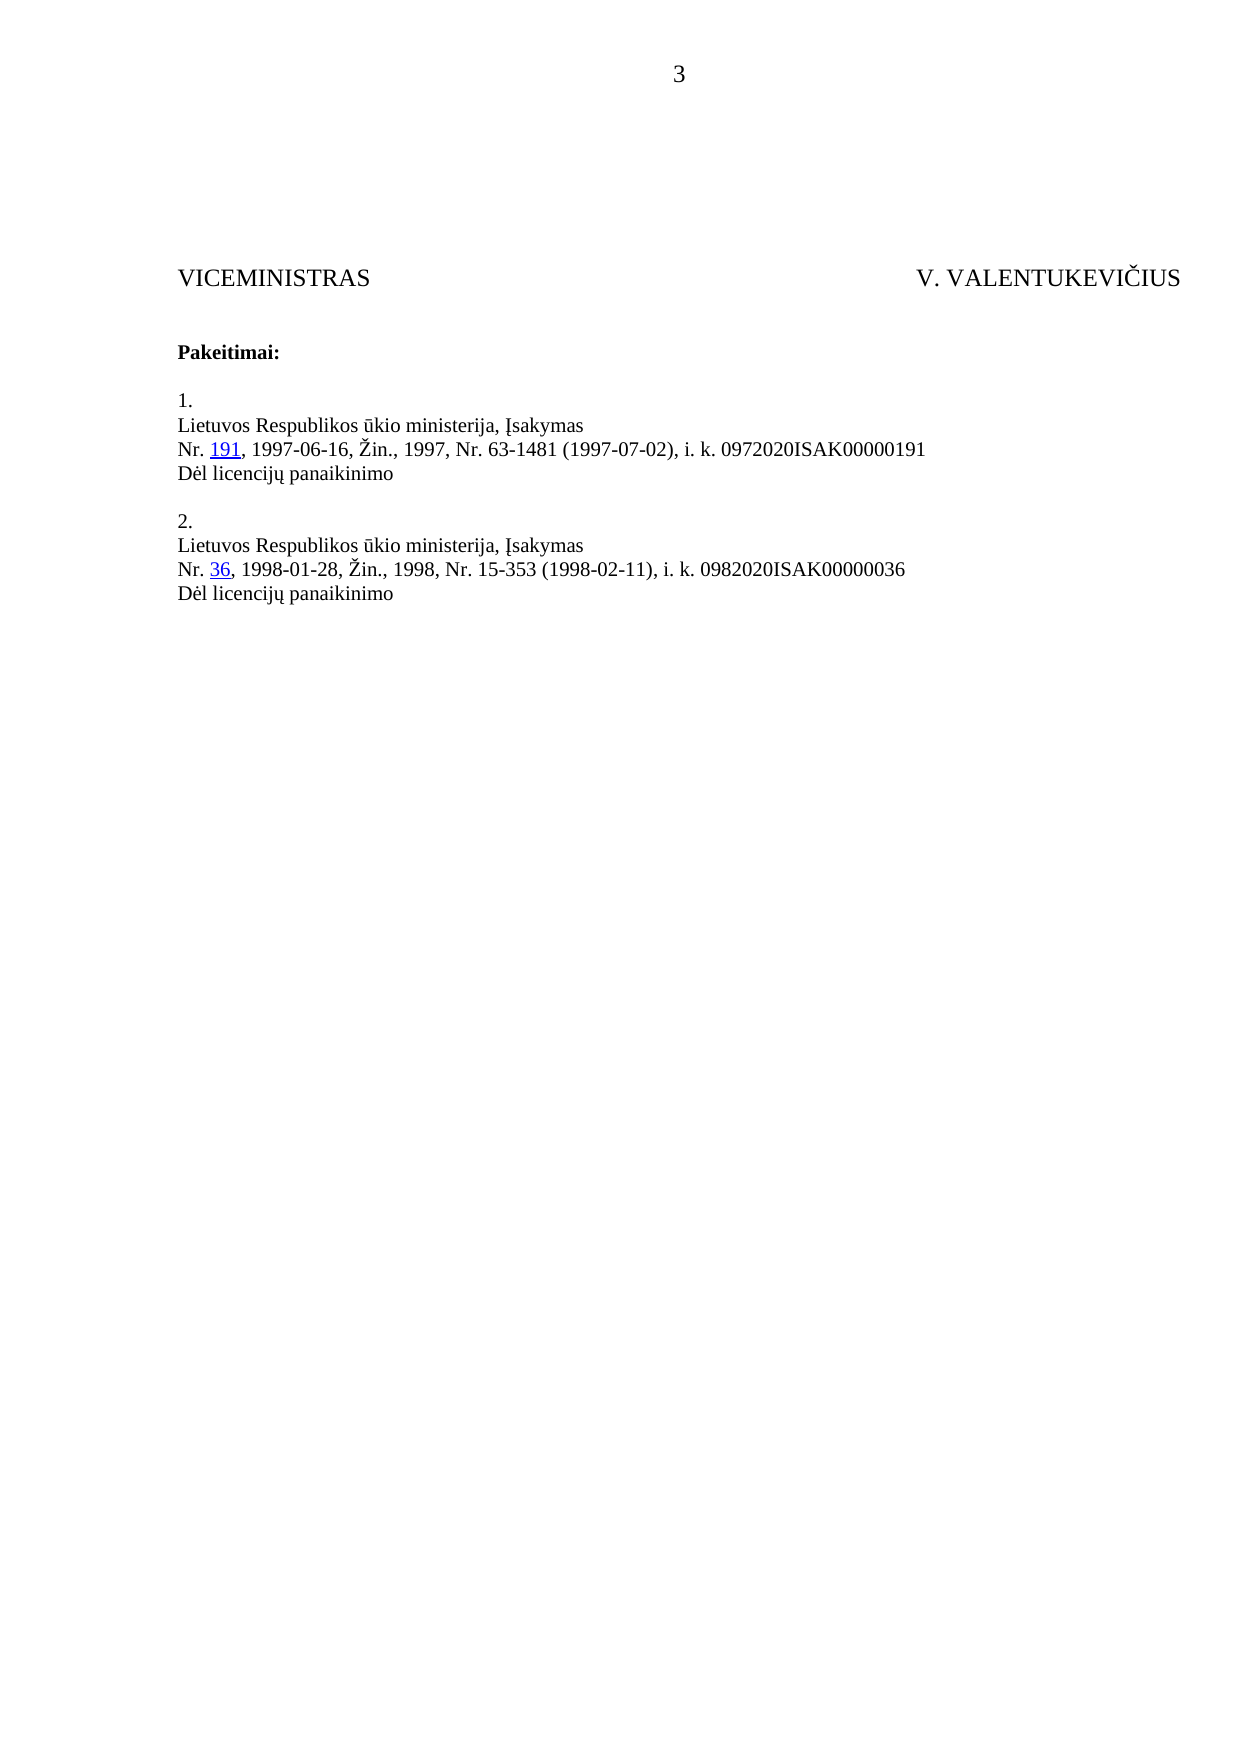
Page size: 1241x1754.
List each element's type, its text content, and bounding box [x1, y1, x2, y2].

text VICEMINISTRAS V. VALENTUKEVIČIUS [177, 263, 1181, 292]
text Pakeitimai: [177, 340, 1181, 364]
text Lietuvos Respublikos ūkio ministerija, Įsakymas [177, 412, 1181, 437]
text 1. [177, 388, 1181, 412]
text Dėl licencijų panaikinimo [177, 461, 1181, 485]
text Nr. 36, 1998-01-28, Žin., 1998, Nr. 15-353 (1998-02-11), i. k. 0982020ISAK00000036 [177, 557, 1181, 581]
text Lietuvos Respublikos ūkio ministerija, Įsakymas [177, 533, 1181, 557]
text 2. [177, 509, 1181, 533]
text Nr. 191, 1997-06-16, Žin., 1997, Nr. 63-1481 (1997-07-02), i. k. 0972020ISAK00000191 [177, 437, 1181, 461]
text Dėl licencijų panaikinimo [177, 581, 1181, 605]
